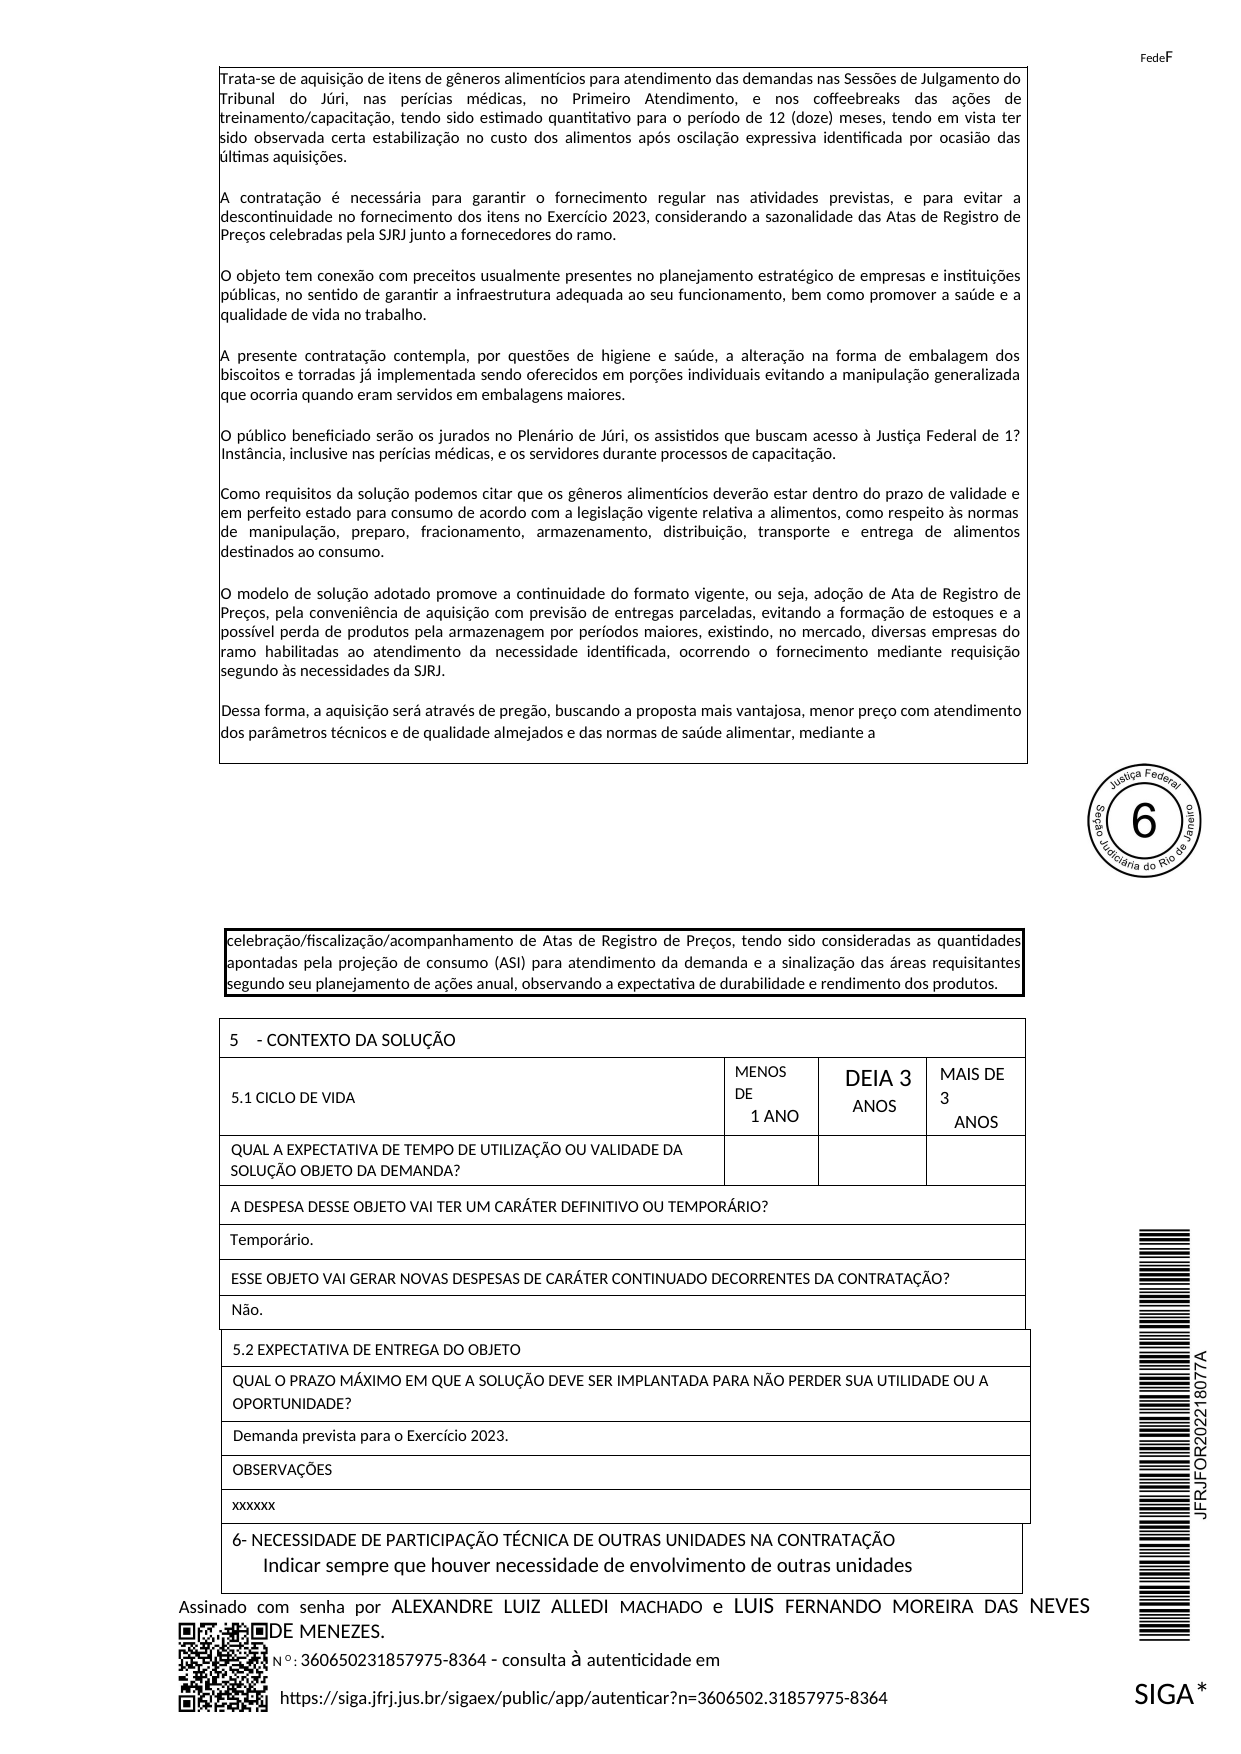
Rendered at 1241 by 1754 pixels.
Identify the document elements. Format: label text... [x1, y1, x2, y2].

text celebração/fiscalização/acompanhamento de Atas de Registro de Preços, tendo sido consideradas as quantidades apontadas pela projeção de consumo (ASI) para atendimento da demanda e a sinalização das áreas requisitantes segundo seu planejamento de ações anual, observando a expectativa de durabilidade e rendimento dos produtos. [227, 931, 1022, 994]
table_cell DEIA 3 ANOS [819, 1058, 926, 1135]
table_cell xxxxxx [222, 1490, 1030, 1523]
table_cell Temporário. [220, 1225, 1025, 1258]
table_cell ESSE OBJETO VAI GERAR NOVAS DESPESAS DE CARÁTER CONTINUADO DECORRENTES DA CONTRATAÇÃO? [220, 1260, 1025, 1295]
table_cell QUAL O PRAZO MÁXIMO EM QUE A SOLUÇÃO DEVE SER IMPLANTADA PARA NÃO PERDER SUA UTILIDADE OU A OPORTUNIDADE? [222, 1367, 1030, 1421]
table_cell A DESPESA DESSE OBJETO VAI TER UM CARÁTER DEFINITIVO OU TEMPORÁRIO? [220, 1186, 1025, 1224]
table_cell MENOS DE 1 ANO [725, 1058, 818, 1135]
table_cell OBSERVAÇÕES [222, 1456, 1030, 1489]
table_cell [725, 1136, 818, 1185]
table_cell Demanda prevista para o Exercício 2023. [222, 1422, 1030, 1455]
table_cell 5.1 CICLO DE VIDA [220, 1058, 724, 1135]
table_header 5 - CONTEXTO DA SOLUÇÃO [220, 1019, 1025, 1057]
table_cell Trata-se de aquisição de itens de gêneros alimentícios para atendimento das demandas nas Sessões de Julgamento do Tribunal do Júri, nas perícias médicas, no Primeiro Atendimento, e nos coffeebreaks das ações de treinamento/capacitação, tendo sido estimado quantitativo para o período de 12 (doze) meses, tendo em vista ter sido observada certa estabilização no custo dos alimentos após oscilação expressiva identificada por ocasião das últimas aquisições. A contratação é necessária para garantir o fornecimento regular nas atividades previstas, e para evitar a descontinuidade no fornecimento dos itens no Exercício 2023, considerando a sazonalidade das Atas de Registro de Preços celebradas pela SJRJ junto a fornecedores do ramo. O objeto tem conexão com preceitos usualmente presentes no planejamento estratégico de empresas e instituições públicas, no sentido de garantir a infraestrutura adequada ao seu funcionamento, bem como promover a saúde e a qualidade de vida no trabalho. A presente contratação contempla, por questões de higiene e saúde, a alteração na forma de embalagem dos biscoitos e torradas já implementada sendo oferecidos em porções individuais evitando a manipulação generalizada que ocorria quando eram servidos em embalagens maiores. O público beneficiado serão os jurados no Plenário de Júri, os assistidos que buscam acesso à Justiça Federal de 1? Instância, inclusive nas perícias médicas, e os servidores durante processos de capacitação. Como requisitos da solução podemos citar que os gêneros alimentícios deverão estar dentro do prazo de validade e em perfeito estado para consumo de acordo com a legislação vigente relativa a alimentos, como respeito às normas de manipulação, preparo, fracionamento, armazenamento, distribuição, transporte e entrega de alimentos destinados ao consumo. O modelo de solução adotado promove a continuidade do formato vigente, ou seja, adoção de Ata de Registro de Preços, pela conveniência de aquisição com previsão de entregas parceladas, evitando a formação de estoques e a possível perda de produtos pela armazenagem por períodos maiores, existindo, no mercado, diversas empresas do ramo habilitadas ao atendimento da necessidade identificada, ocorrendo o fornecimento mediante requisição segundo às necessidades da SJRJ. Dessa forma, a aquisição será através de pregão, buscando a proposta mais vantajosa, menor preço com atendimento dos parâmetros técnicos e de qualidade almejados e das normas de saúde alimentar, mediante a [220, 68, 1027, 763]
table_cell [927, 1136, 1025, 1185]
table_cell 5.2 EXPECTATIVA DE ENTREGA DO OBJETO [222, 1330, 1030, 1366]
table_cell MAIS DE 3 ANOS [927, 1058, 1025, 1135]
table_cell Não. [220, 1296, 1025, 1329]
table_cell QUAL A EXPECTATIVA DE TEMPO DE UTILIZAÇÃO OU VALIDADE DA SOLUÇÃO OBJETO DA DEMANDA? [220, 1136, 724, 1185]
table_cell [819, 1136, 926, 1185]
table_cell 6- NECESSIDADE DE PARTICIPAÇÃO TÉCNICA DE OUTRAS UNIDADES NA CONTRATAÇÃO Indicar sempre que houver necessidade de envolvimento de outras unidades [222, 1524, 1022, 1593]
